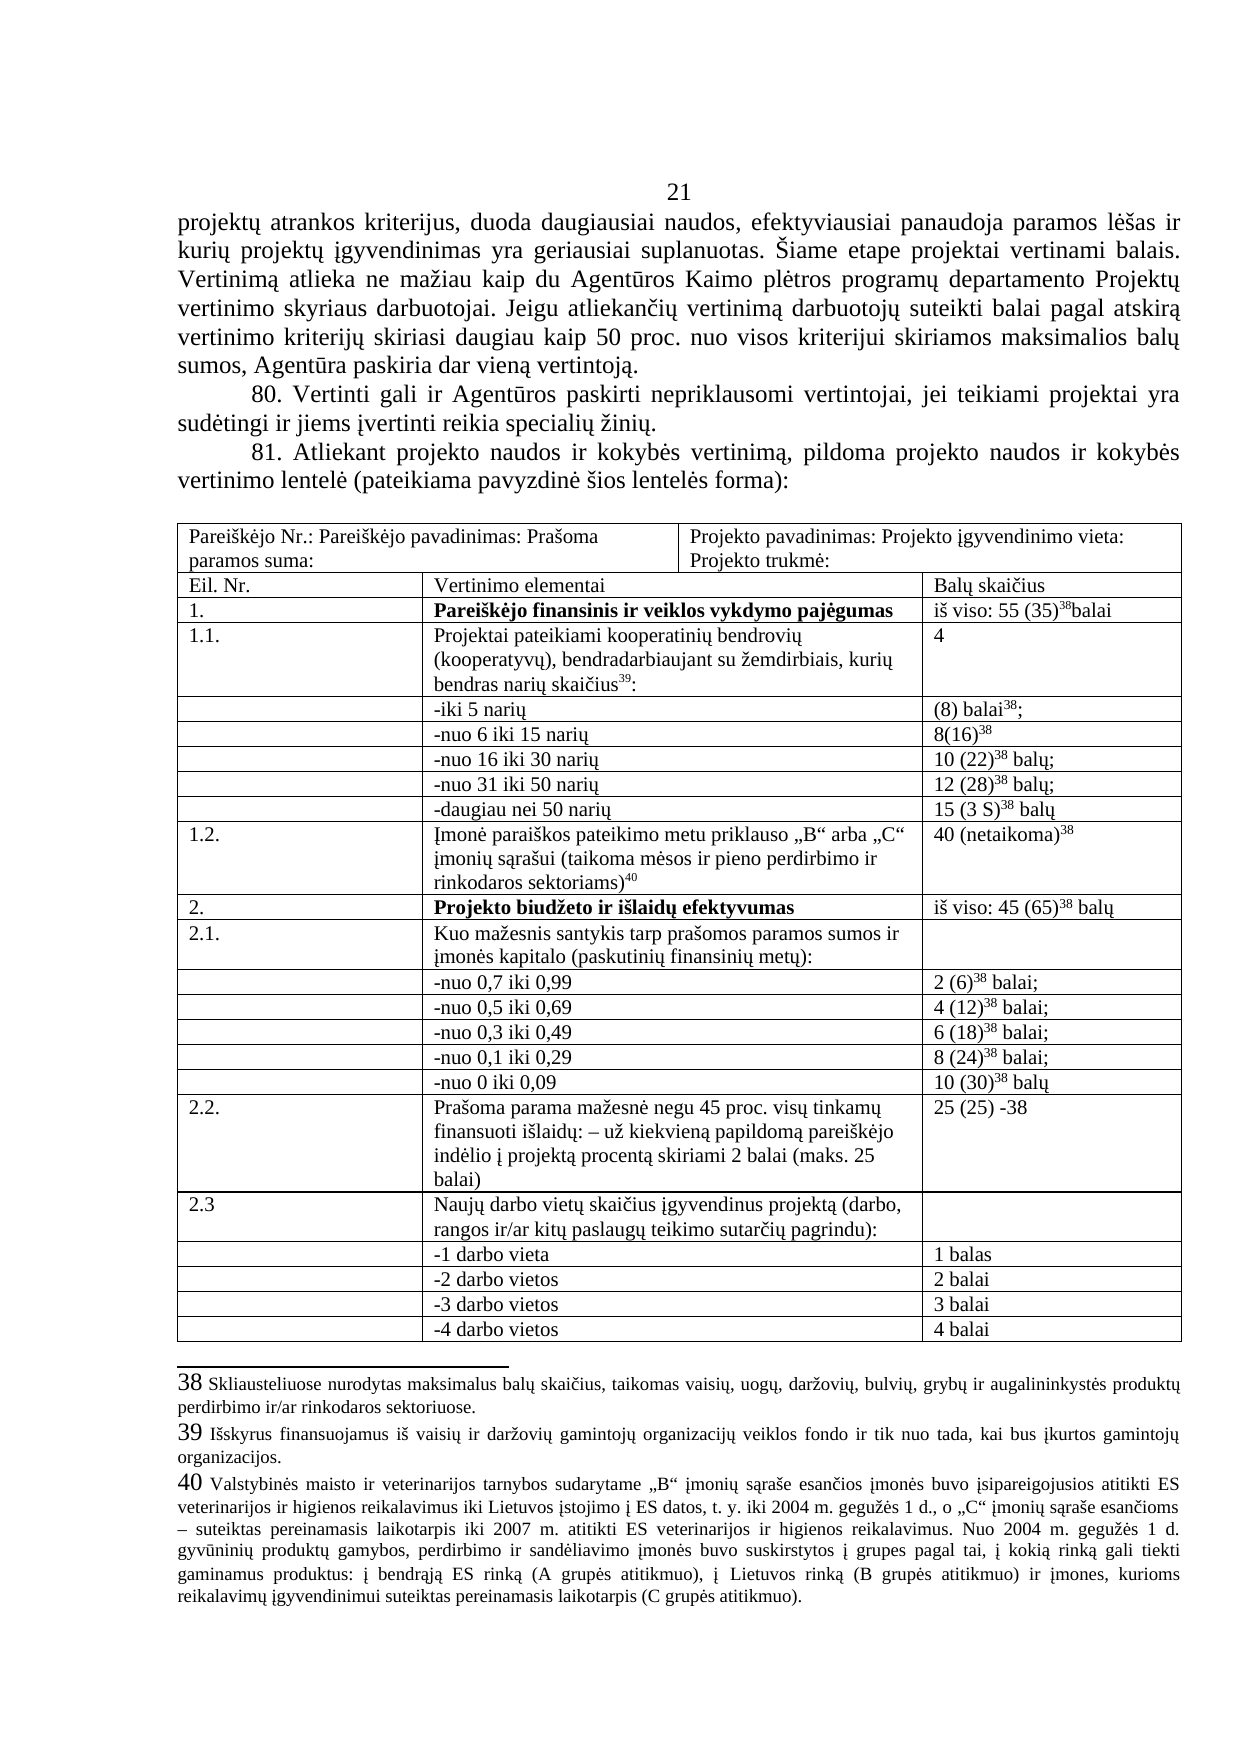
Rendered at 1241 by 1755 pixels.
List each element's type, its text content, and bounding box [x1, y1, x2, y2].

table_cell [178, 970, 422, 994]
table_cell -nuo 0 iki 0,09 [423, 1070, 922, 1094]
table_cell Įmonė paraiškos pateikimo metu priklauso „B“ arba „C“ įmonių sąrašui (taikoma mėsos ir pieno perdirbimo ir rinkodaros sektoriams) [423, 822, 922, 894]
table_cell 4 [923, 623, 1181, 696]
table_cell -nuo 6 iki 15 narių [423, 722, 922, 746]
table_cell 6 (18)38 balai; [923, 1020, 1181, 1044]
table_cell 2.1. [178, 920, 422, 968]
table_cell 1.1. [178, 623, 422, 696]
table_cell [923, 920, 1181, 968]
table_cell 15 (3 S)38 balų [923, 797, 1181, 821]
table_cell Prašoma parama mažesnė negu 45 proc. visų tinkamų finansuoti išlaidų: – už kiekvieną papildomą pareiškėjo indėlio į projektą procentą skiriami 2 balai (maks. 25 balai) [423, 1095, 922, 1191]
table_cell -nuo 0,7 iki 0,99 [423, 970, 922, 994]
table_cell [178, 1292, 422, 1316]
table_cell Balų skaičius [923, 573, 1181, 597]
table_cell -daugiau nei 50 narių [423, 797, 922, 821]
table_cell 8(16)38 [923, 722, 1181, 746]
table_cell 2 balai [923, 1267, 1181, 1291]
table_cell [178, 1242, 422, 1266]
table_cell 10 (22)38 balų; [923, 747, 1181, 771]
table_header Projekto pavadinimas: Projekto įgyvendinimo vieta: Projekto trukmė: [679, 524, 1181, 572]
table_cell 2 (6)38 balai; [923, 970, 1181, 994]
table_cell -nuo 0,3 iki 0,49 [423, 1020, 922, 1044]
table_cell 8 (24)38 balai; [923, 1045, 1181, 1069]
table_cell [178, 1070, 422, 1094]
table_cell 25 (25) -38 [923, 1095, 1181, 1191]
table_cell [178, 772, 422, 796]
table_cell 10 (30)38 balų [923, 1070, 1181, 1094]
table_cell [178, 747, 422, 771]
table_cell [923, 1193, 1181, 1241]
table_cell [178, 797, 422, 821]
table_cell -nuo 31 iki 50 narių [423, 772, 922, 796]
table_cell 1 balas [923, 1242, 1181, 1266]
table_cell Projektai pateikiami kooperatinių bendrovių (kooperatyvų), bendradarbiaujant su žemdirbiais, kurių bendras narių skaičius: [423, 623, 922, 696]
table_cell Vertinimo elementai [423, 573, 922, 597]
table_cell (8) balai38; [923, 697, 1181, 721]
text projektų atrankos kriterijus, duoda daugiausiai naudos, efektyviausiai panaudoja paramos lėšas ir kurių projektų įgyvendinimas yra geriausiai suplanuotas. Šiame etape projektai vertinami balais. Vertinimą atlieka ne mažiau kaip du Agentūros Kaimo plėtros programų departamento Projektų vertinimo skyriaus darbuotojai. Jeigu atliekančių vertinimą darbuotojų suteikti balai pagal atskirą vertinimo kriterijų skiriasi daugiau kaip 50 proc. nuo visos kriterijui skiriamos maksimalios balų sumos, Agentūra paskiria dar vieną vertintoją. [177, 207, 1181, 379]
table_cell -1 darbo vieta [423, 1242, 922, 1266]
table_header Pareiškėjo Nr.: Pareiškėjo pavadinimas: Prašoma paramos suma: [178, 524, 678, 572]
table_cell iš viso: 55 (35)balai [923, 598, 1181, 622]
table_cell 12 (28)38 balų; [923, 772, 1181, 796]
table_cell Naujų darbo vietų skaičius įgyvendinus projektą (darbo, rangos ir/ar kitų paslaugų teikimo sutarčių pagrindu): [423, 1193, 922, 1241]
table_cell 1. [178, 598, 422, 622]
table_cell 3 balai [923, 1292, 1181, 1316]
table_cell [178, 697, 422, 721]
table_cell iš viso: 45 (65)38 balų [923, 895, 1181, 919]
table_cell 2.2. [178, 1095, 422, 1191]
table_cell [178, 1267, 422, 1291]
text 80. Vertinti gali ir Agentūros paskirti nepriklausomi vertintojai, jei teikiami projektai yra sudėtingi ir jiems įvertinti reikia specialių žinių. [177, 379, 1181, 437]
table_cell [178, 1045, 422, 1069]
table_cell 4 (12)38 balai; [923, 995, 1181, 1019]
table_cell 40 (netaikoma)38 [923, 822, 1181, 894]
table_cell [178, 1020, 422, 1044]
table_cell -nuo 0,1 iki 0,29 [423, 1045, 922, 1069]
table_cell 2. [178, 895, 422, 919]
table_cell -iki 5 narių [423, 697, 922, 721]
table_cell -nuo 16 iki 30 narių [423, 747, 922, 771]
table_cell -4 darbo vietos [423, 1317, 922, 1341]
table_cell 1.2. [178, 822, 422, 894]
table_cell [178, 1317, 422, 1341]
table_cell Kuo mažesnis santykis tarp prašomos paramos sumos ir įmonės kapitalo (paskutinių finansinių metų): [423, 920, 922, 968]
table_cell [178, 995, 422, 1019]
table_cell Eil. Nr. [178, 573, 422, 597]
table_cell -3 darbo vietos [423, 1292, 922, 1316]
table_cell 2.3 [178, 1193, 422, 1241]
table_cell 4 balai [923, 1317, 1181, 1341]
text 81. Atliekant projekto naudos ir kokybės vertinimą, pildoma projekto naudos ir kokybės vertinimo lentelė (pateikiama pavyzdinė šios lentelės forma): [177, 437, 1181, 494]
table_cell [178, 722, 422, 746]
table_cell -nuo 0,5 iki 0,69 [423, 995, 922, 1019]
table_cell Pareiškėjo finansinis ir veiklos vykdymo pajėgumas [423, 598, 922, 622]
table_cell Projekto biudžeto ir išlaidų efektyvumas [423, 895, 922, 919]
table_cell -2 darbo vietos [423, 1267, 922, 1291]
